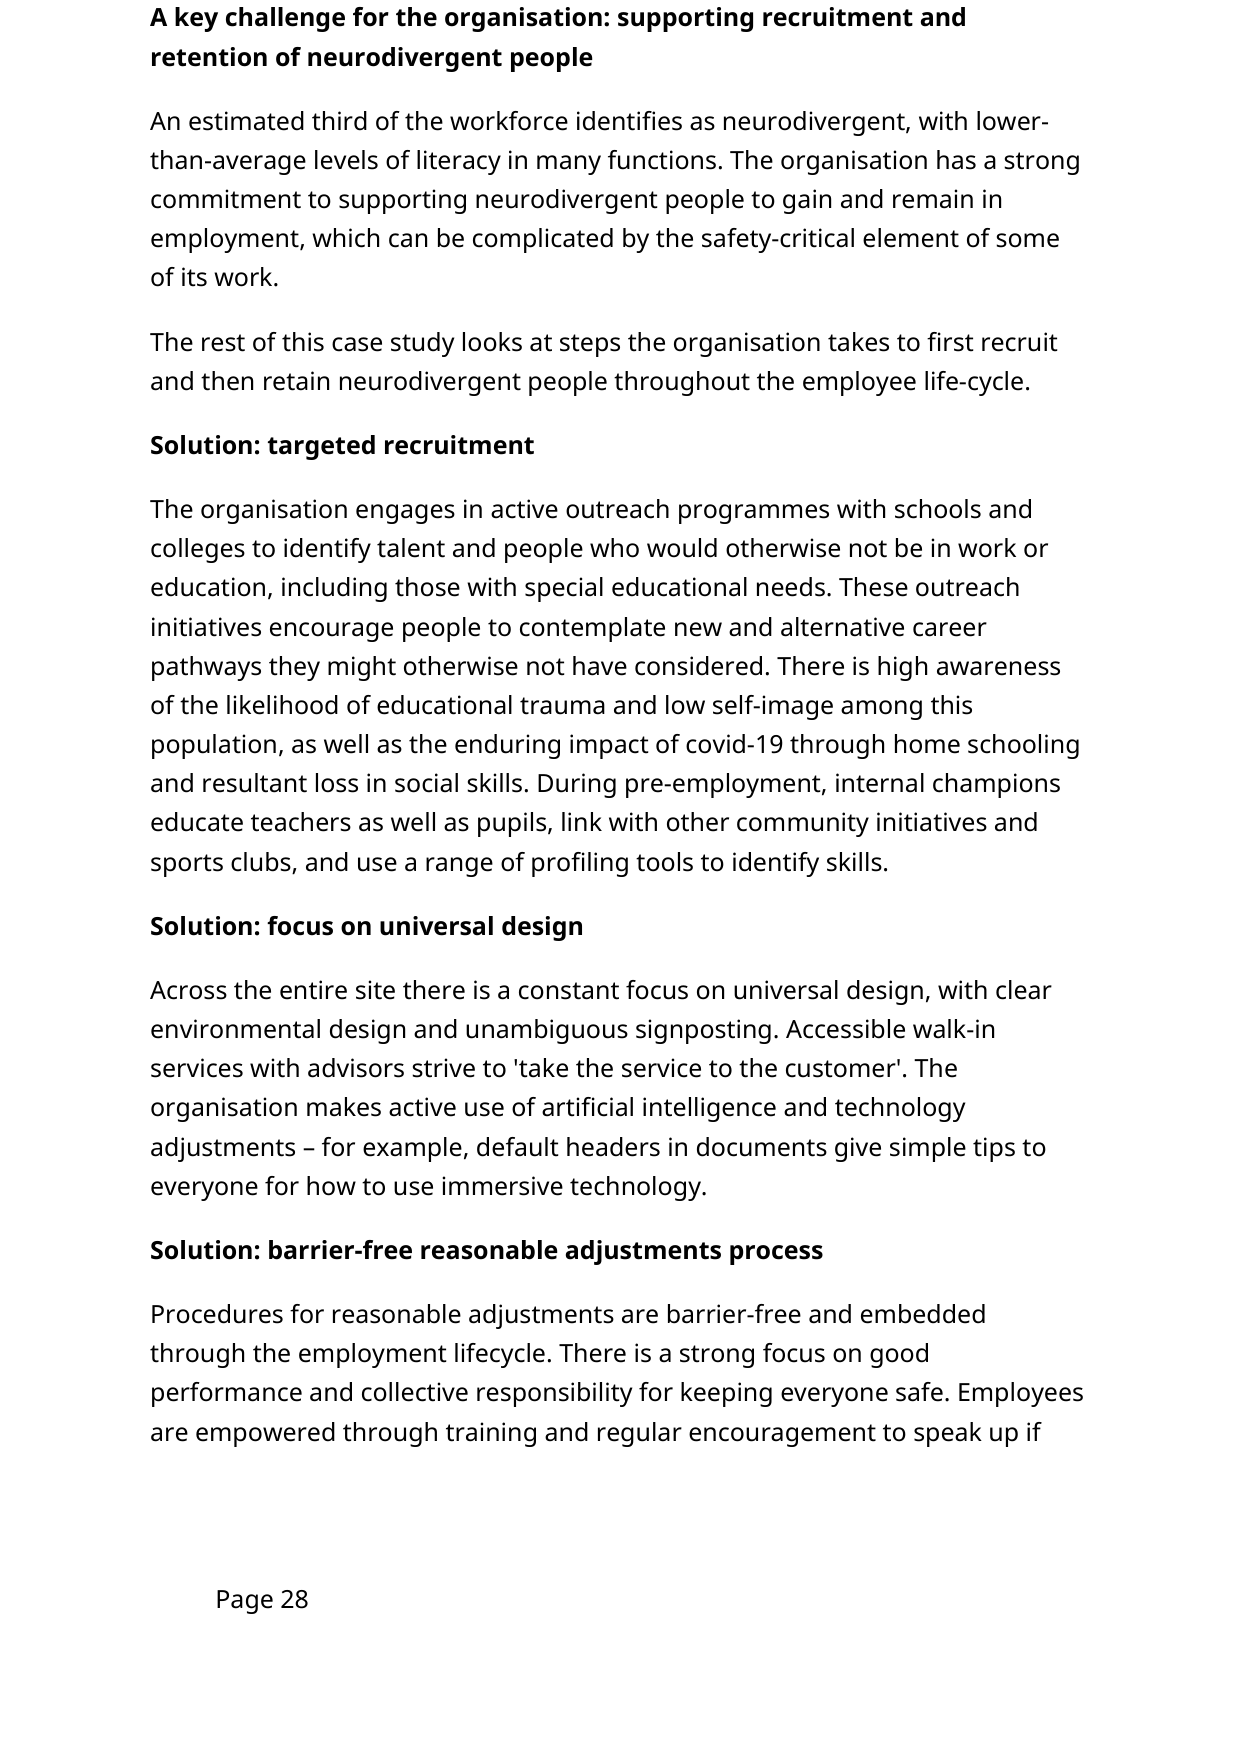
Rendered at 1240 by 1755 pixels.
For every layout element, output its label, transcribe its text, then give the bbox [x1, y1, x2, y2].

text The rest of this case study looks at steps the organisation takes to first recruit and then retain neurodivergent people throughout the employee life-cycle. [150, 324, 1089, 397]
subtitle A key challenge for the organisation: supporting recruitment and retention of neurodivergent people [150, 0, 1089, 73]
subtitle Solution: targeted recruitment [150, 427, 1089, 462]
subtitle Solution: focus on universal design [150, 908, 1089, 942]
text The organisation engages in active outreach programmes with schools and colleges to identify talent and people who would otherwise not be in work or education, including those with special educational needs. These outreach initiatives encourage people to contemplate new and alternative career pathways they might otherwise not have considered. There is high awareness of the likelihood of educational trauma and low self-image among this population, as well as the enduring impact of covid-19 through home schooling and resultant loss in social skills. During pre-employment, internal champions educate teachers as well as pupils, link with other community initiatives and sports clubs, and use a range of profiling tools to identify skills. [150, 492, 1089, 878]
subtitle Solution: barrier-free reasonable adjustments process [150, 1232, 1089, 1267]
text Procedures for reasonable adjustments are barrier-free and embedded through the employment lifecycle. There is a strong focus on good performance and collective responsibility for keeping everyone safe. Employees are empowered through training and regular encouragement to speak up if [150, 1297, 1089, 1448]
text An estimated third of the workforce identifies as neurodivergent, with lower-than-average levels of literacy in many functions. The organisation has a strong commitment to supporting neurodivergent people to gain and remain in employment, which can be complicated by the safety-critical element of some of its work. [150, 103, 1089, 294]
text Across the entire site there is a constant focus on universal design, with clear environmental design and unambiguous signposting. Accessible walk-in services with advisors strive to 'take the service to the customer'. The organisation makes active use of artificial intelligence and technology adjustments – for example, default headers in documents give simple tips to everyone for how to use immersive technology. [150, 972, 1089, 1202]
